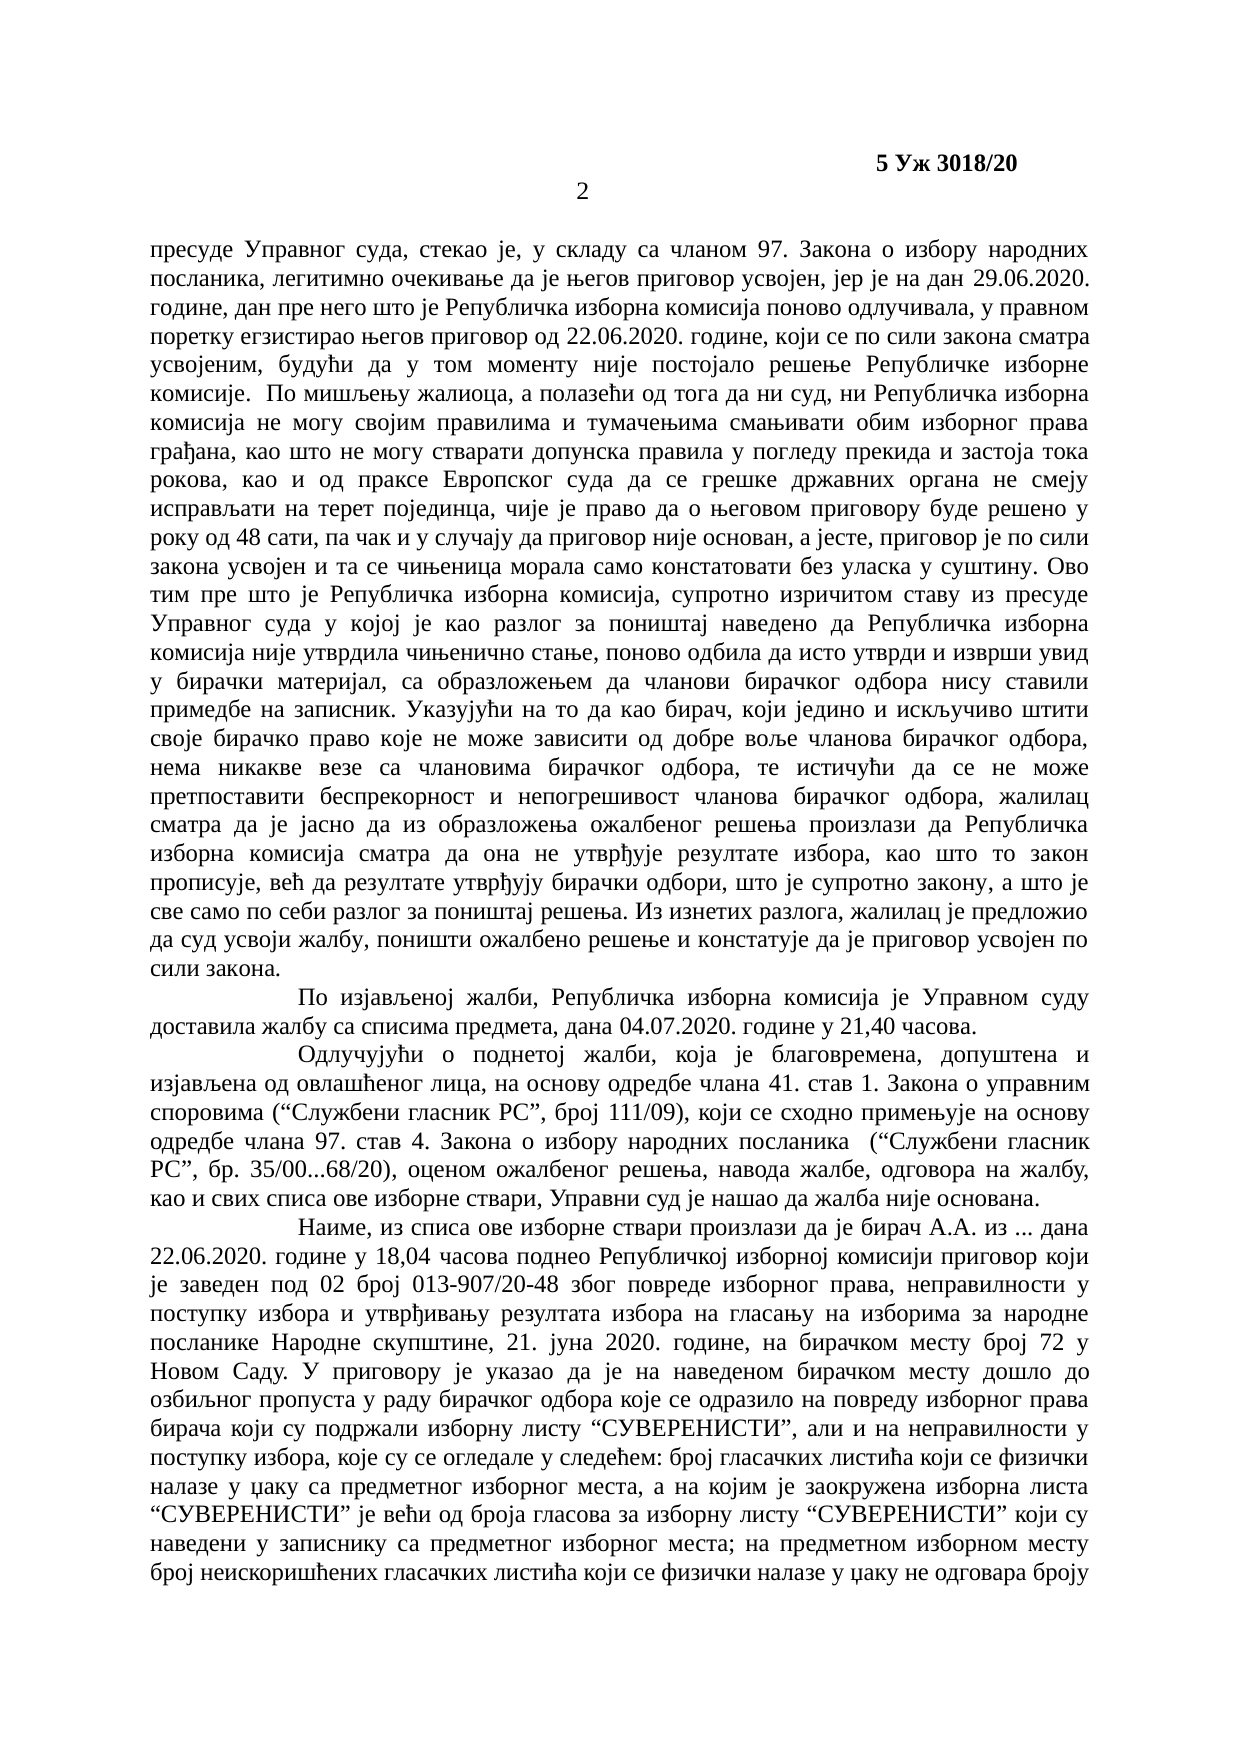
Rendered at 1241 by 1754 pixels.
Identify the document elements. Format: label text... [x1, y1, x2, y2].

text Наиме, из списа ове изборне ствари произлази да је бирач A.A. из ... дана 22.06.2020. године у 18,04 часова поднео Републичкој изборној комисији приговор који је заведен под 02 број 013-907/20-48 због повреде изборног права, неправилности у поступку избора и утврђивању резултата избора на гласању на изборима за народне посланике Народне скупштине, 21. јуна 2020. године, на бирачком месту број 72 у Новом Саду. У приговору је указао да је на наведеном бирачком месту дошло до озбиљног пропуста у раду бирачког одбора које се одразило на повреду изборног права бирача који су подржали изборну листу “СУВЕРЕНИСТИ”, али и на неправилности у поступку избора, које су се огледале у следећем: број гласачких листића који се физички налазе у џаку са предметног изборног места, а на којим је заокружена изборна листа “СУВЕРЕНИСТИ” је већи од броја гласова за изборну листу “СУВЕРЕНИСТИ” који су наведени у записнику са предметног изборног места; на предметном изборном месту број неискоришћених гласачких листића који се физички налазе у џаку не одговара броју [150, 1212, 1090, 1586]
text По изјављеној жалби, Републичка изборна комисија је Управном суду доставила жалбу са списима предмета, дана 04.07.2020. године у 21,40 часова. [150, 982, 1090, 1039]
text пресуде Управног суда, стекао је, у складу са чланом 97. Закона о избору народних посланика, легитимно очекивање да је његов приговор усвојен, јер је на дан 29.06.2020. године, дан пре него што је Републичка изборна комисија поново одлучивала, у правном поретку егзистирао његов приговор од 22.06.2020. године, који се по сили закона сматра усвојеним, будући да у том моменту није постојало решење Републичке изборне комисије. По мишљењу жалиоца, а полазећи од тога да ни суд, ни Републичка изборна комисија не могу својим правилима и тумачењима смањивати обим изборног права грађана, као што не могу стварати допунска правила у погледу прекида и застоја тока рокова, као и од праксе Европског суда да се грешке државних органа не смеју исправљати на терет појединца, чије је право да о његовом приговору буде решено у року од 48 сати, па чак и у случају да приговор није основан, а јесте, приговор је по сили закона усвојен и та се чињеница морала само констатовати без уласка у суштину. Ово тим пре што је Републичка изборна комисија, супротно изричитом ставу из пресуде Управног суда у којој је као разлог за поништај наведено да Републичка изборна комисија није утврдила чињенично стање, поново одбила да исто утврди и изврши увид у бирачки материјал, са образложењем да чланови бирачког одбора нису ставили примедбе на записник. Указујући на то да као бирач, који једино и искључиво штити своје бирачко право које не може зависити од добре воље чланова бирачког одбора, нема никакве везе са члановима бирачког одбора, те истичући да се не може претпоставити беспрекорност и непогрешивост чланова бирачког одбора, жалилац сматра да је јасно да из образложења ожалбеног решења произлази да Републичка изборна комисија сматра да она не утврђује резултате избора, као што то закон прописује, већ да резултате утврђују бирачки одбори, што је супротно закону, а што је све само по себи разлог за поништај решења. Из изнетих разлога, жалилац је предложио да суд усвоји жалбу, поништи ожалбено решење и констатује да је приговор усвојен по сили закона. [150, 234, 1090, 982]
text Одлучујући о поднетој жалби, која је благовремена, допуштена и изјављена од овлашћеног лица, на основу одредбе члана 41. став 1. Закона о управним споровима (“Службени гласник РС”, број 111/09), који се сходно примењује на основу одредбе члана 97. став 4. Закона о избору народних посланика (“Службени гласник РС”, бр. 35/00...68/20), оценом ожалбеног решења, навода жалбе, одговора на жалбу, као и свих списа ове изборне ствари, Управни суд је нашао да жалба није основана. [150, 1039, 1090, 1212]
